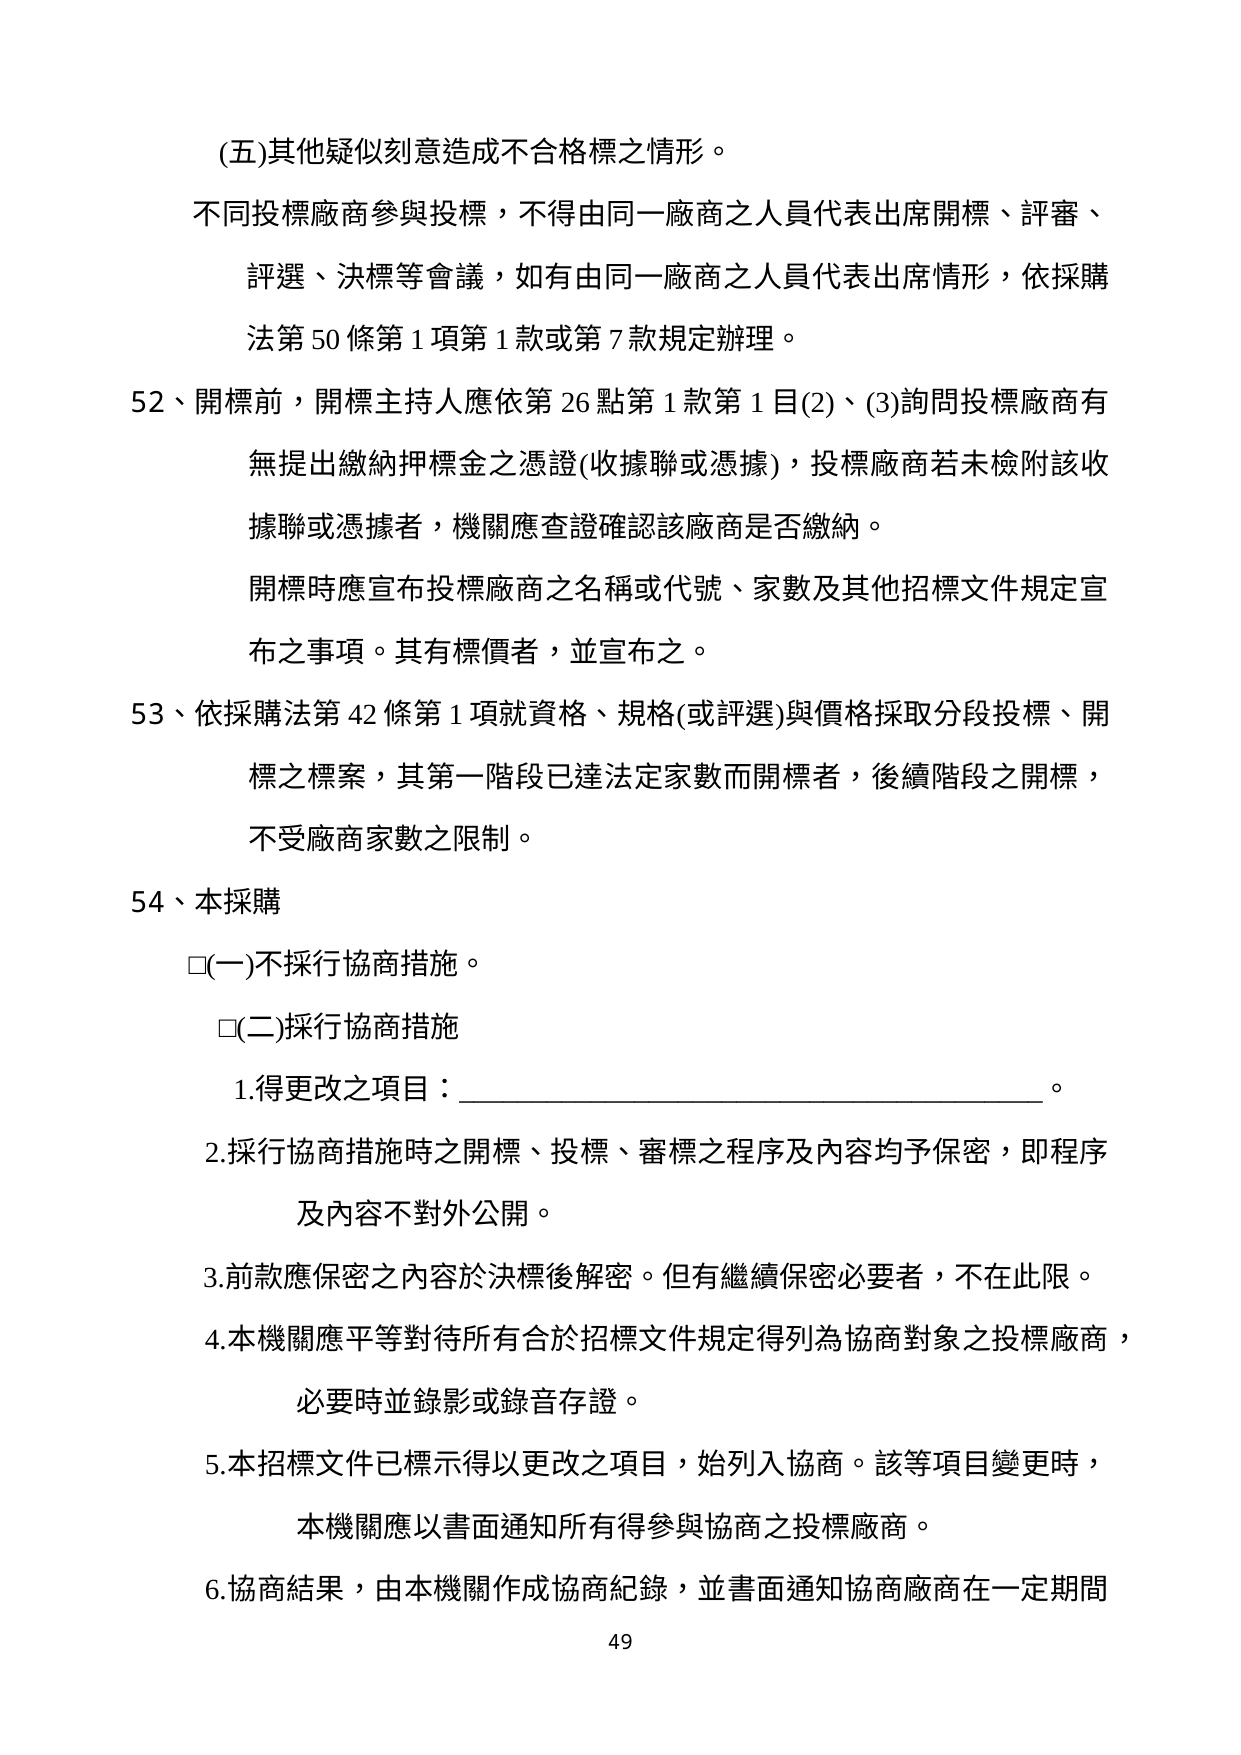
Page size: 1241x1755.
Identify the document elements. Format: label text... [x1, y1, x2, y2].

text 4.本機關應平等對待所有合於招標文件規定得列為協商對象之投標廠商，必要時並錄影或錄音存證。 [130, 1295, 1110, 1420]
text 開標時應宣布投標廠商之名稱或代號、家數及其他招標文件規定宣布之事項。其有標價者，並宣布之。 [248, 545, 1110, 670]
list 依採購法第42條第1項就資格、規格(或評選)與價格採取分段投標、開標之標案，其第一階段已達法定家數而開標者，後續階段之開標，不受廠商家數之限制。 [130, 670, 1110, 858]
list 開標前，開標主持人應依第26點第1款第1目(2)、(3)詢問投標廠商有無提出繳納押標金之憑證(收據聯或憑據)，投標廠商若未檢附該收據聯或憑據者，機關應查證確認該廠商是否繳納。 [130, 358, 1110, 545]
text 1.得更改之項目：________________________________________。 [189, 1045, 1110, 1108]
text □(一)不採行協商措施。 [130, 920, 1110, 983]
text (五)其他疑似刻意造成不合格標之情形。 [189, 108, 1110, 170]
text 3.前款應保密之內容於決標後解密。但有繼續保密必要者，不在此限。 [130, 1233, 1110, 1295]
text 5.本招標文件已標示得以更改之項目，始列入協商。該等項目變更時，本機關應以書面通知所有得參與協商之投標廠商。 [130, 1420, 1110, 1545]
text 6.協商結果，由本機關作成協商紀錄，並書面通知協商廠商在一定期間 [130, 1545, 1110, 1608]
text 2.採行協商措施時之開標、投標、審標之程序及內容均予保密，即程序及內容不對外公開。 [130, 1108, 1110, 1233]
text 不同投標廠商參與投標，不得由同一廠商之人員代表出席開標、評審、評選、決標等會議，如有由同一廠商之人員代表出席情形，依採購法第50條第1項第1款或第7款規定辦理。 [130, 170, 1110, 358]
list 本採購 [130, 858, 1110, 920]
text □(二)採行協商措施 [189, 983, 1110, 1045]
